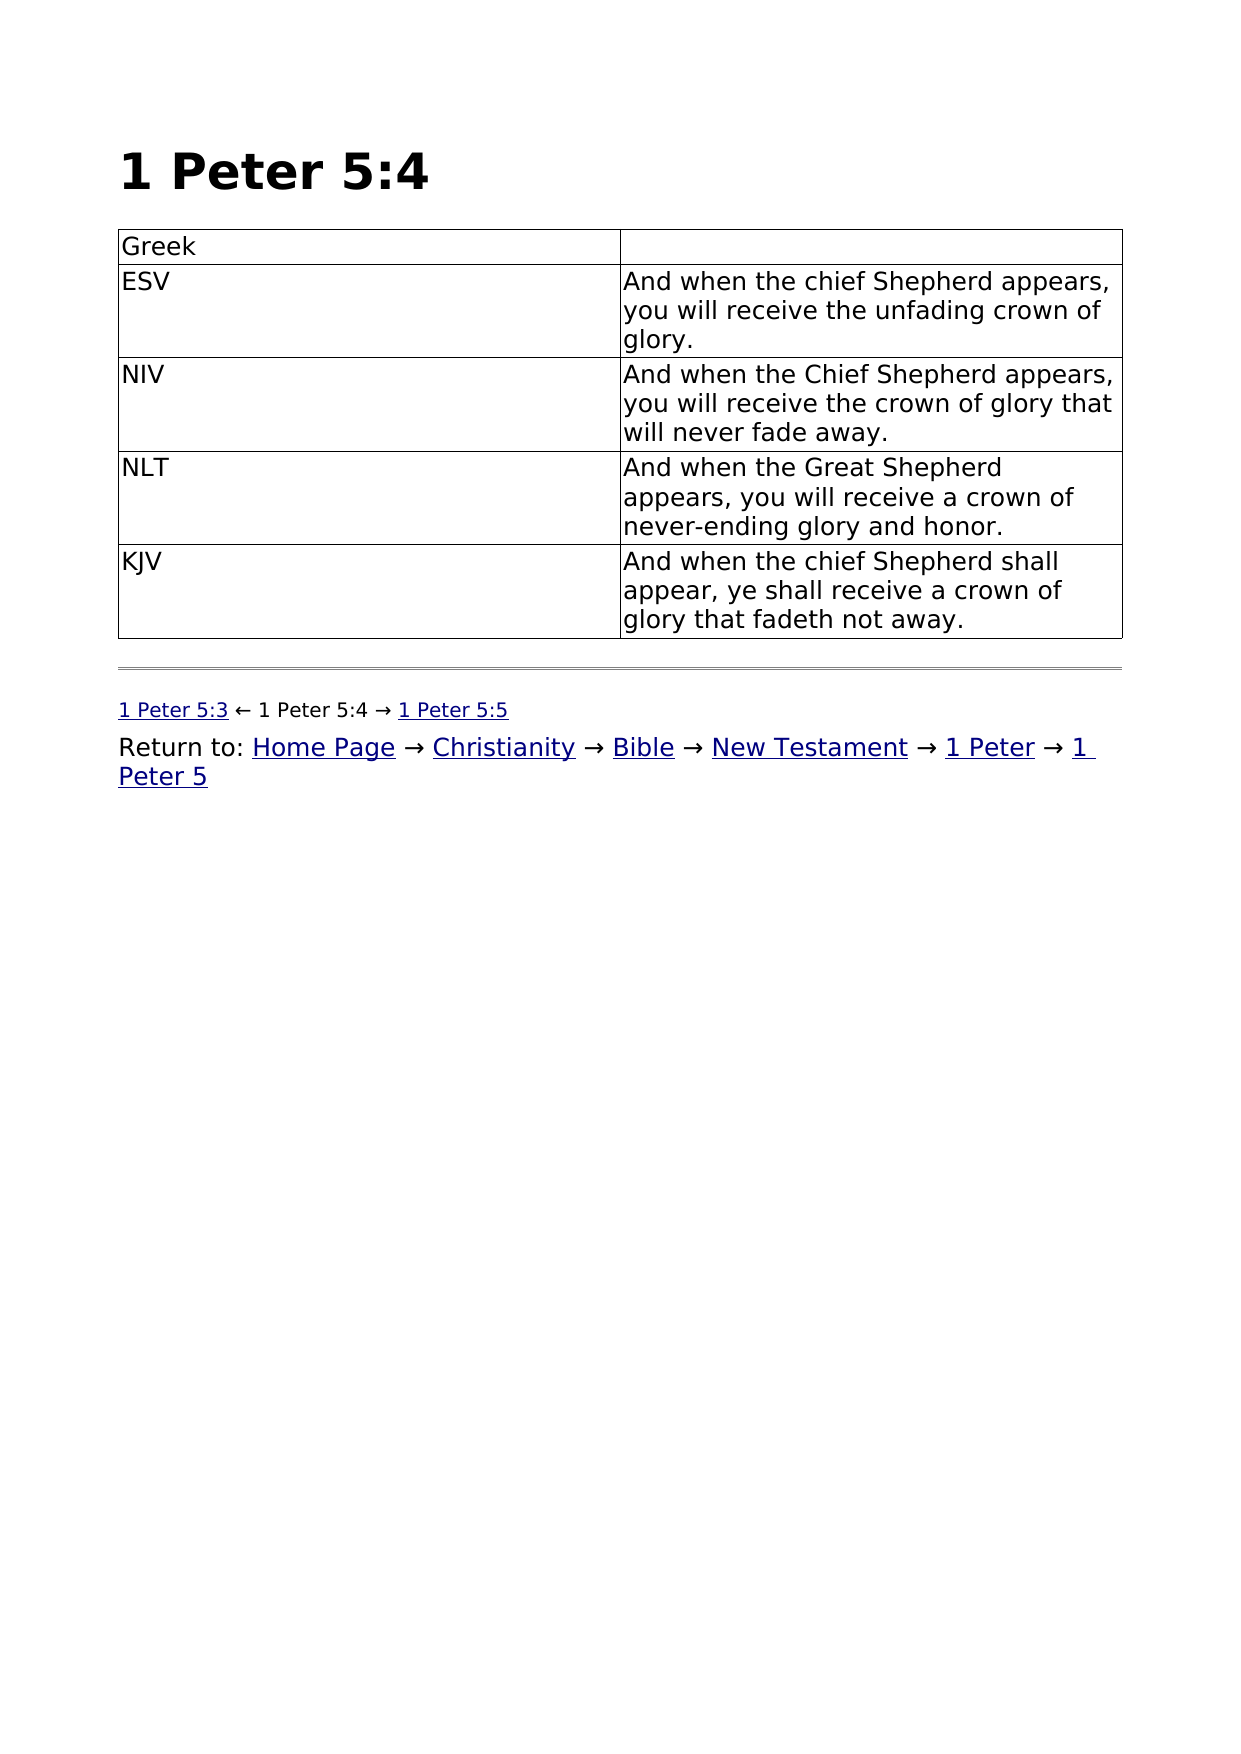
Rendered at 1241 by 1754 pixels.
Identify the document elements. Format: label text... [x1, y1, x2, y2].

text Return to: Home Page → Christianity → Bible → New Testament → 1 Peter → 1 Peter 5 [118, 733, 1122, 791]
table_cell And when the chief Shepherd shall appear, ye shall receive a crown of glory that fadeth not away. [621, 545, 1122, 637]
table_header Greek [119, 230, 620, 264]
table_cell NLT [119, 452, 620, 544]
subtitle 1 Peter 5:4 [118, 143, 1122, 201]
table_cell And when the Chief Shepherd appears, you will receive the crown of glory that will never fade away. [621, 358, 1122, 451]
table_header [621, 230, 1122, 264]
table_cell KJV [119, 545, 620, 637]
table_cell ESV [119, 265, 620, 357]
table_cell And when the chief Shepherd appears, you will receive the unfading crown of glory. [621, 265, 1122, 357]
table_cell And when the Great Shepherd appears, you will receive a crown of never-ending glory and honor. [621, 452, 1122, 544]
text 1 Peter 5:3 ← 1 Peter 5:4 → 1 Peter 5:5 [118, 699, 1122, 733]
table_cell NIV [119, 358, 620, 451]
